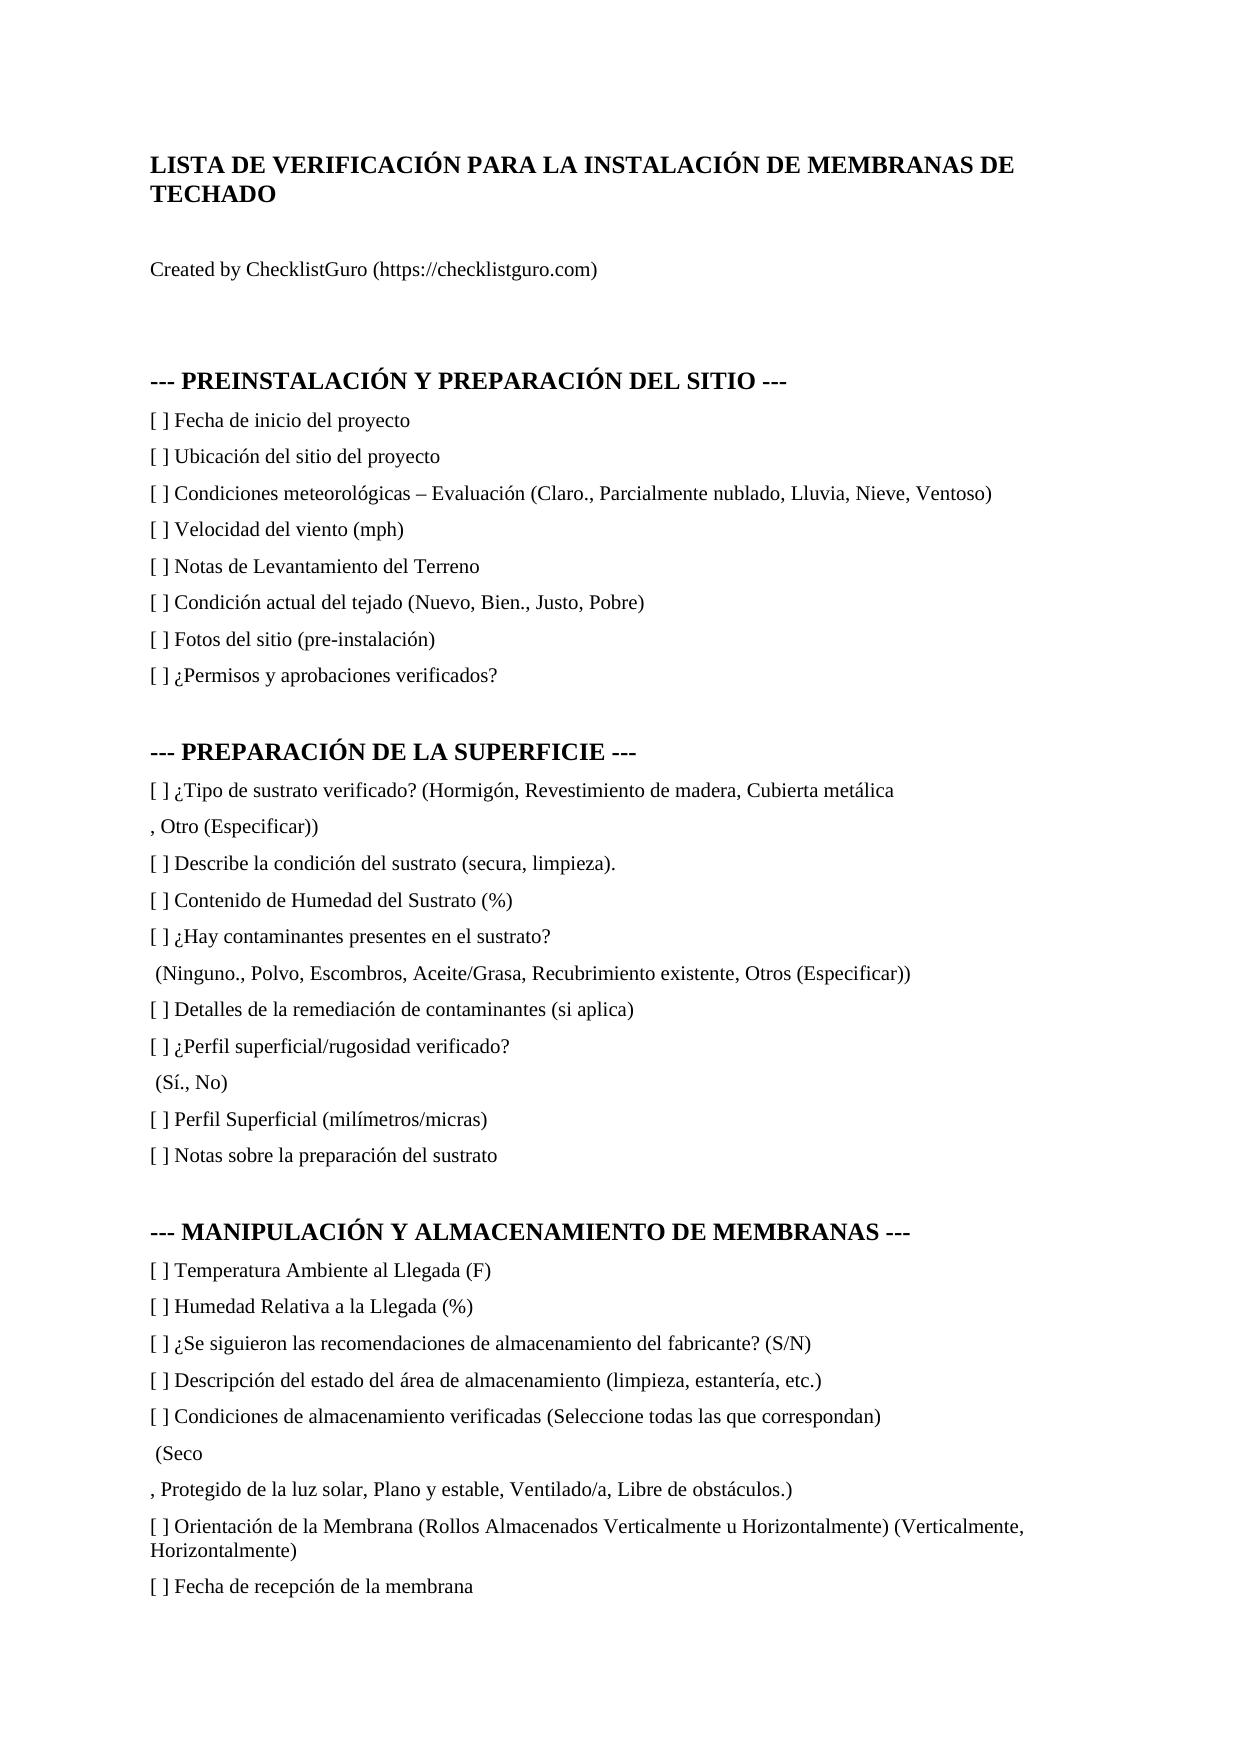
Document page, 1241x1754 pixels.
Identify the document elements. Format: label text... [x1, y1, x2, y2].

text --- PREINSTALACIÓN Y PREPARACIÓN DEL SITIO --- [150, 366, 1090, 395]
text [ ] Fecha de inicio del proyecto [150, 407, 1090, 432]
text [ ] Orientación de la Membrana (Rollos Almacenados Verticalmente u Horizontalmente) (Verticalmente, Horizontalmente) [150, 1514, 1090, 1562]
text [ ] Humedad Relativa a la Llegada (%) [150, 1294, 1090, 1318]
text [ ] Fecha de recepción de la membrana [150, 1574, 1090, 1598]
text [ ] Temperatura Ambiente al Llegada (F) [150, 1258, 1090, 1282]
text , Protegido de la luz solar, Plano y estable, Ventilado/a, Libre de obstáculos.) [150, 1477, 1090, 1501]
text (Sí., No) [150, 1070, 1090, 1094]
text --- MANIPULACIÓN Y ALMACENAMIENTO DE MEMBRANAS --- [150, 1217, 1090, 1245]
text Created by ChecklistGuro (https://checklistguro.com) [150, 257, 1090, 281]
text [ ] ¿Perfil superficial/rugosidad verificado? [150, 1034, 1090, 1058]
text [ ] Condiciones meteorológicas – Evaluación (Claro., Parcialmente nublado, Lluvia, Nieve, Ventoso) [150, 481, 1090, 505]
text [ ] Descripción del estado del área de almacenamiento (limpieza, estantería, etc.) [150, 1367, 1090, 1392]
text [ ] Notas de Levantamiento del Terreno [150, 554, 1090, 578]
text [ ] Condiciones de almacenamiento verificadas (Seleccione todas las que correspondan) [150, 1404, 1090, 1428]
text [ ] Detalles de la remediación de contaminantes (si aplica) [150, 997, 1090, 1021]
text , Otro (Especificar)) [150, 814, 1090, 838]
text (Ninguno., Polvo, Escombros, Aceite/Grasa, Recubrimiento existente, Otros (Especificar)) [150, 961, 1090, 985]
text --- PREPARACIÓN DE LA SUPERFICIE --- [150, 737, 1090, 765]
text [ ] ¿Hay contaminantes presentes en el sustrato? [150, 924, 1090, 948]
text [ ] ¿Permisos y aprobaciones verificados? [150, 663, 1090, 687]
text [ ] ¿Tipo de sustrato verificado? (Hormigón, Revestimiento de madera, Cubierta metálica [150, 778, 1090, 802]
text (Seco [150, 1441, 1090, 1465]
text LISTA DE VERIFICACIÓN PARA LA INSTALACIÓN DE MEMBRANAS DE TECHADO [150, 150, 1090, 207]
text [ ] Notas sobre la preparación del sustrato [150, 1143, 1090, 1167]
text [ ] Fotos del sitio (pre-instalación) [150, 627, 1090, 651]
text [ ] Describe la condición del sustrato (secura, limpieza). [150, 851, 1090, 875]
text [ ] Contenido de Humedad del Sustrato (%) [150, 887, 1090, 912]
text [ ] ¿Se siguieron las recomendaciones de almacenamiento del fabricante? (S/N) [150, 1331, 1090, 1355]
text [ ] Condición actual del tejado (Nuevo, Bien., Justo, Pobre) [150, 590, 1090, 614]
text [ ] Ubicación del sitio del proyecto [150, 444, 1090, 468]
text [ ] Velocidad del viento (mph) [150, 517, 1090, 541]
text [ ] Perfil Superficial (milímetros/micras) [150, 1107, 1090, 1131]
